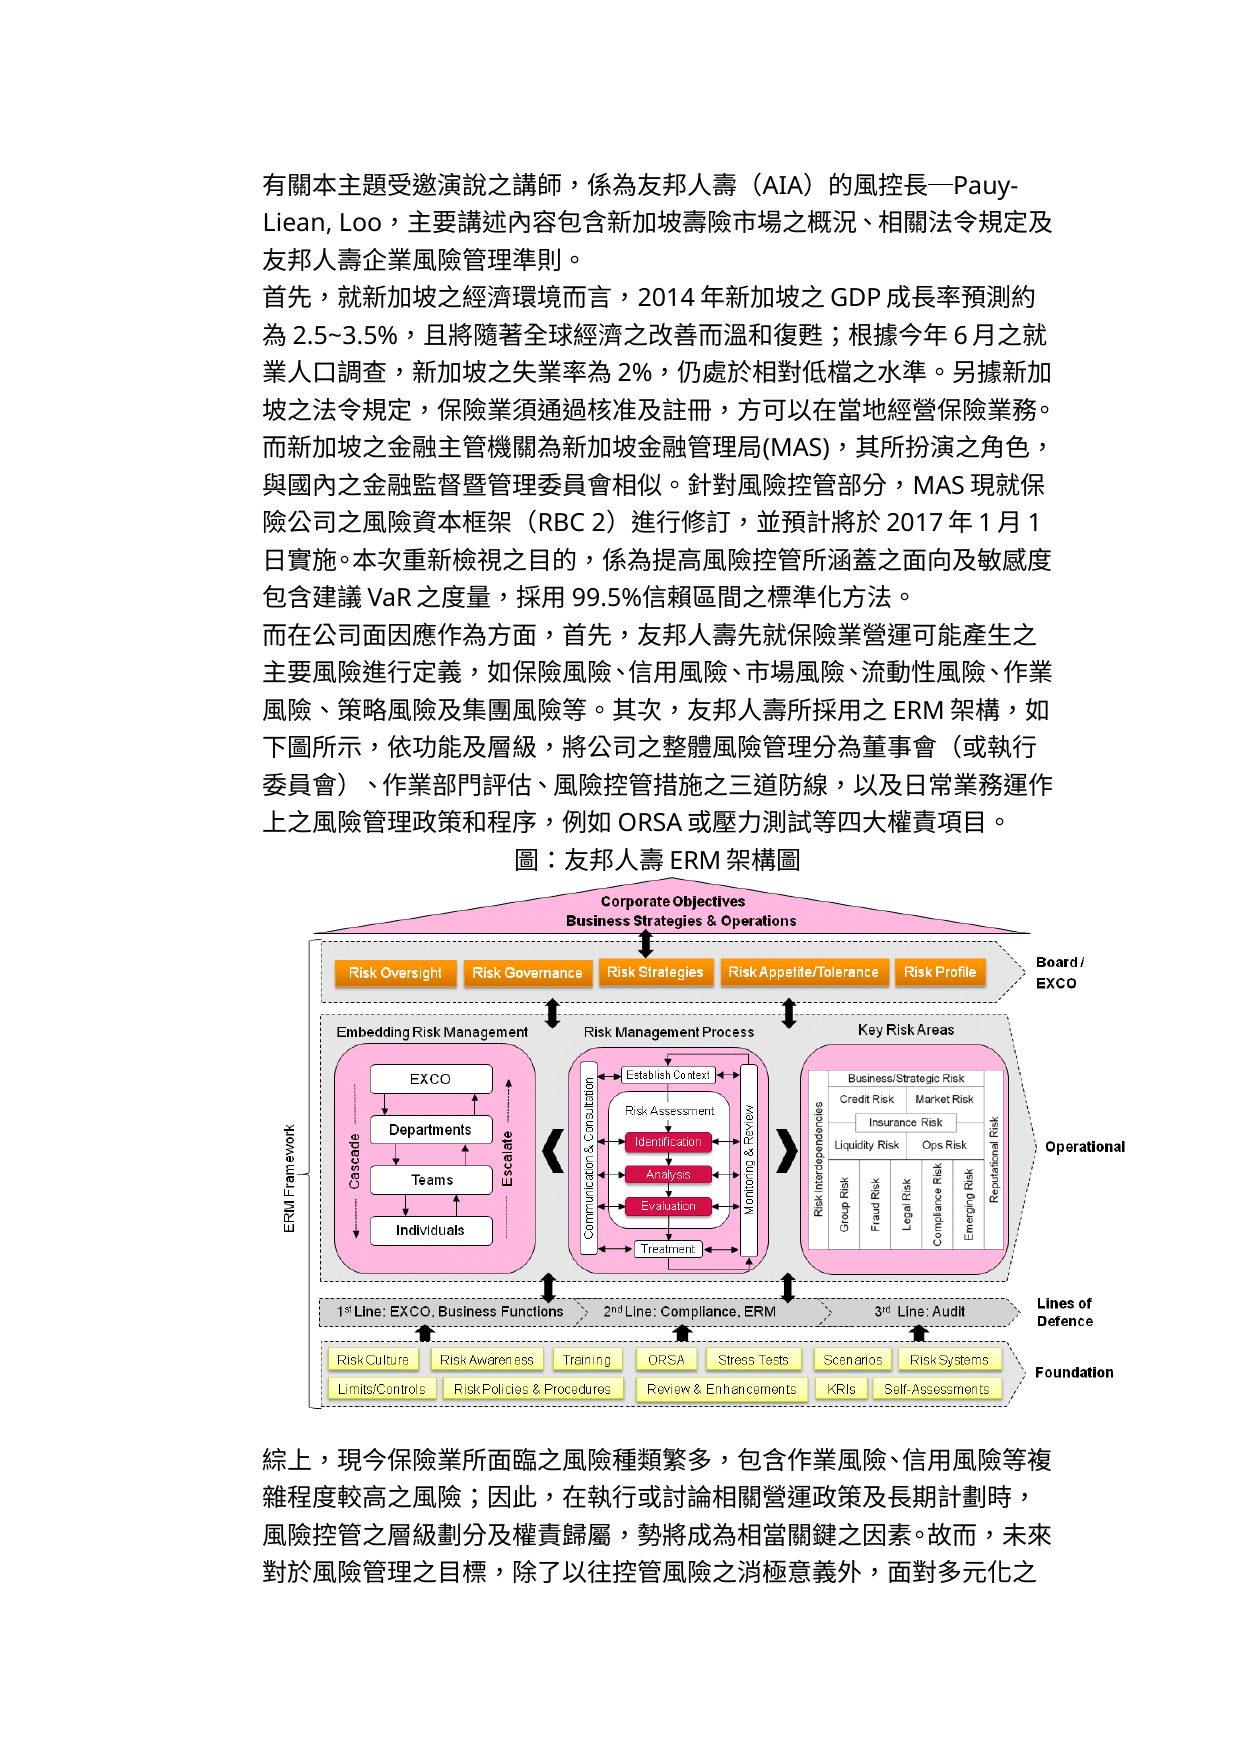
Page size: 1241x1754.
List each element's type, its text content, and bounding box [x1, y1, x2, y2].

text 而在公司面因應作為方面，首先，友邦人壽先就保險業營運可能產生之主要風險進行定義，如保險風險、信用風險、市場風險、流動性風險、作業風險、策略風險及集團風險等。其次，友邦人壽所採用之ERM架構，如下圖所示，依功能及層級，將公司之整體風險管理分為董事會（或執行委員會）、作業部門評估、風險控管措施之三道防線，以及日常業務運作上之風險管理政策和程序，例如ORSA或壓力測試等四大權責項目。 [262, 614, 1053, 839]
text 圖：友邦人壽ERM架構圖 [262, 839, 1053, 877]
text 首先，就新加坡之經濟環境而言，2014年新加坡之GDP成長率預測約為2.5~3.5%，且將隨著全球經濟之改善而溫和復甦；根據今年6月之就業人口調查，新加坡之失業率為2%，仍處於相對低檔之水準。另據新加坡之法令規定，保險業須通過核准及註冊，方可以在當地經營保險業務。而新加坡之金融主管機關為新加坡金融管理局(MAS)，其所扮演之角色，與國內之金融監督暨管理委員會相似。針對風險控管部分，MAS現就保險公司之風險資本框架（RBC 2）進行修訂，並預計將於2017年1月1日實施。本次重新檢視之目的，係為提高風險控管所涵蓋之面向及敏感度，包含建議VaR之度量，採用99.5%信賴區間之標準化方法。 [262, 277, 1053, 614]
text 有關本主題受邀演說之講師，係為友邦人壽（AIA）的風控長─Pauy-Liean, Loo，主要講述內容包含新加坡壽險市場之概況、相關法令規定及友邦人壽企業風險管理準則。 [262, 164, 1053, 277]
text 綜上，現今保險業所面臨之風險種類繁多，包含作業風險、信用風險等複雜程度較高之風險；因此，在執行或討論相關營運政策及長期計劃時，風險控管之層級劃分及權責歸屬，勢將成為相當關鍵之因素。故而，未來對於風險管理之目標，除了以往控管風險之消極意義外，面對多元化之 [262, 1439, 1053, 1589]
